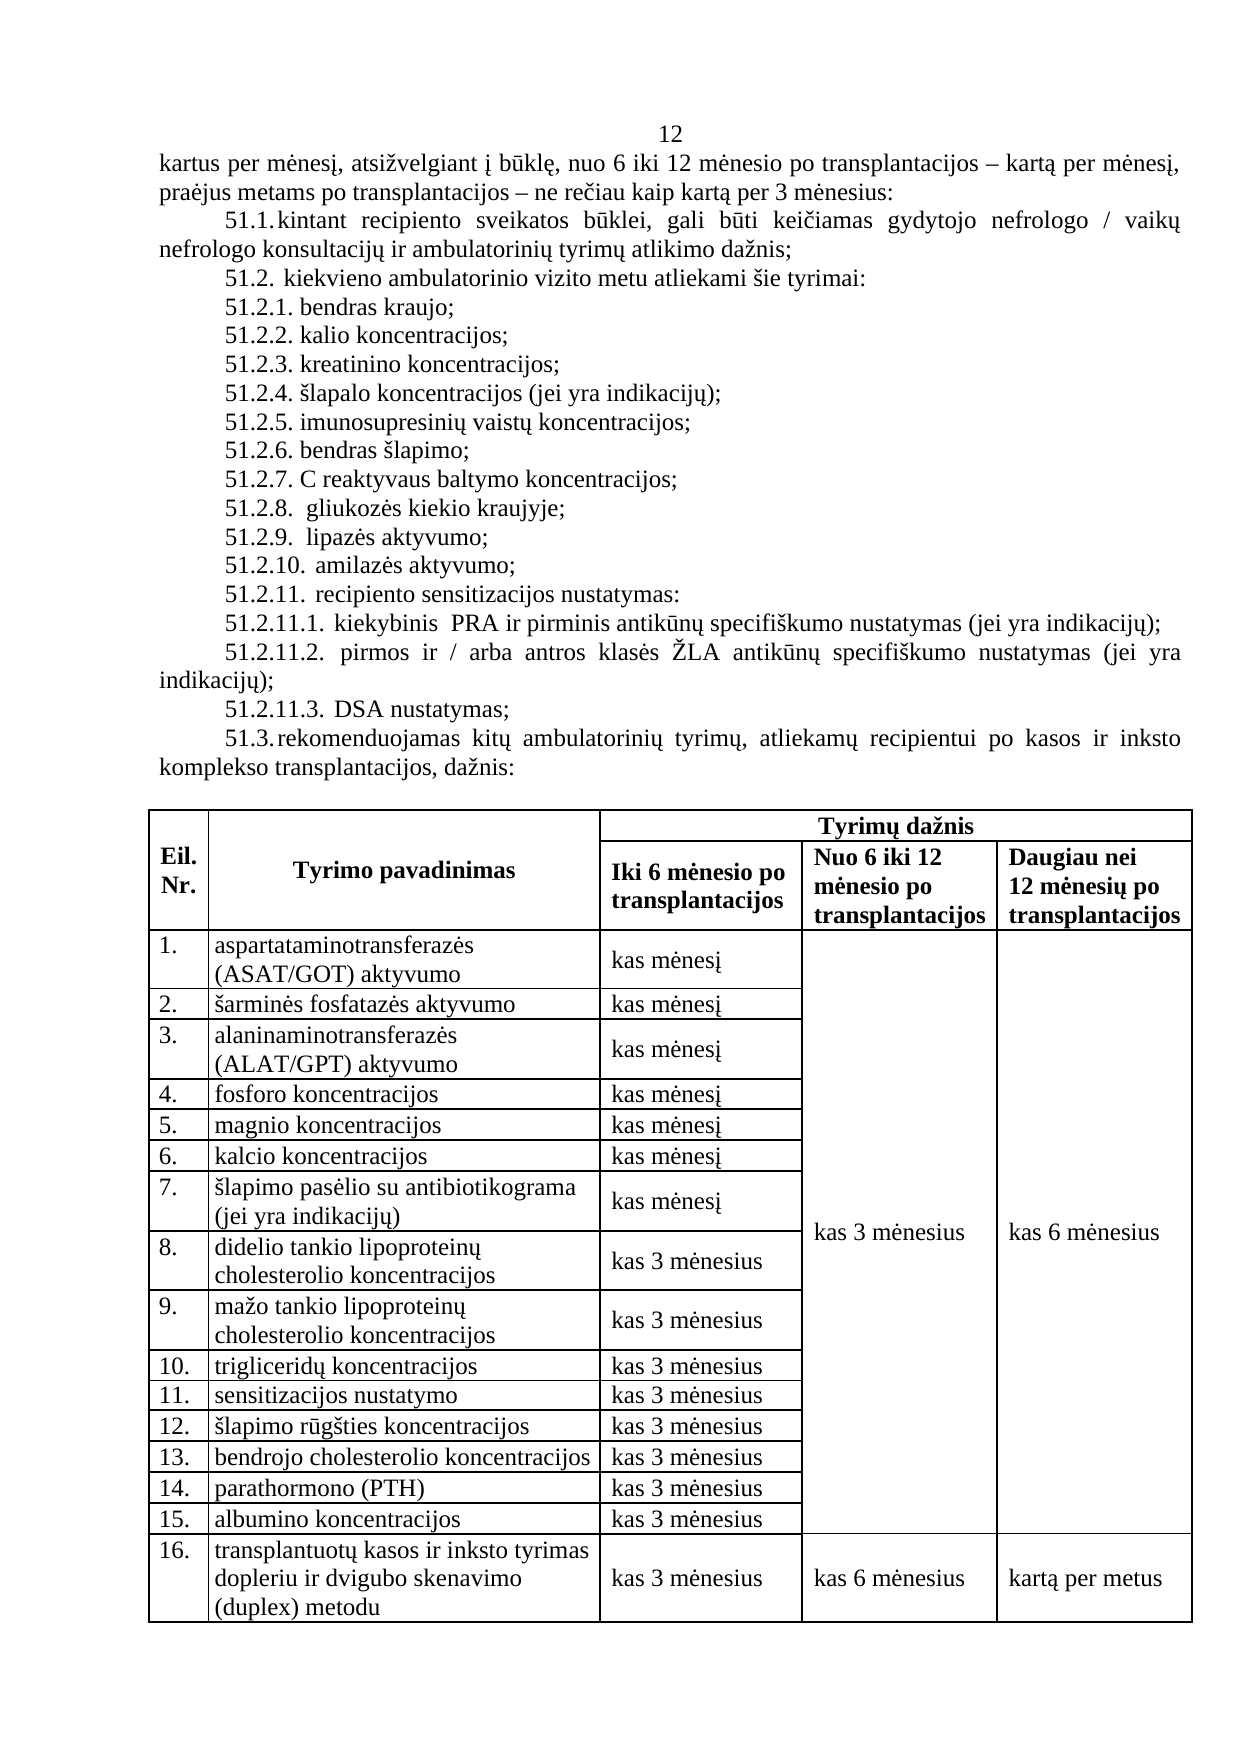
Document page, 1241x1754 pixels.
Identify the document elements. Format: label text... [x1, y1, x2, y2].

text 51.2.1. bendras kraujo; [159, 292, 1182, 321]
text 51.2.2. kalio koncentracijos; [159, 321, 1182, 349]
table_cell kas 3 mėnesius [601, 1473, 801, 1502]
table_cell kas 3 mėnesius [601, 1351, 801, 1379]
table_cell trigliceridų koncentracijos [209, 1351, 599, 1379]
text 51.3. rekomenduojamas kitų ambulatorinių tyrimų, atliekamų recipientui po kasos ir inksto komplekso transplantacijos, dažnis: [159, 723, 1182, 781]
table_header Tyrimo pavadinimas [209, 811, 599, 928]
table_cell 8. [150, 1232, 208, 1289]
text 51.2.8. gliukozės kiekio kraujyje; [159, 493, 1182, 522]
table_cell šlapimo rūgšties koncentracijos [209, 1411, 599, 1440]
table_cell 14. [150, 1473, 208, 1502]
table_cell kas mėnesį [601, 1172, 801, 1229]
table_cell šarminės fosfatazės aktyvumo [209, 989, 599, 1018]
table_cell transplantuotų kasos ir inksto tyrimas dopleriu ir dvigubo skenavimo (duplex) metodu [209, 1535, 599, 1621]
table_cell 11. [150, 1381, 208, 1409]
table_cell 3. [150, 1020, 208, 1077]
table_cell šlapimo pasėlio su antibiotikograma (jei yra indikacijų) [209, 1172, 599, 1229]
table_cell kas 3 mėnesius [601, 1411, 801, 1440]
table_cell fosforo koncentracijos [209, 1080, 599, 1108]
table_cell kas 6 mėnesius [998, 931, 1191, 1533]
table_cell albumino koncentracijos [209, 1504, 599, 1533]
table_cell kas 3 mėnesius [601, 1442, 801, 1471]
table_cell sensitizacijos nustatymo [209, 1381, 599, 1409]
text kartus per mėnesį, atsižvelgiant į būklę, nuo 6 iki 12 mėnesio po transplantacijos – kartą per mėnesį, praėjus metams po transplantacijos – ne rečiau kaip kartą per 3 mėnesius: [159, 148, 1182, 206]
text 51.2.10. amilazės aktyvumo; [159, 551, 1182, 579]
text 51.2.11. recipiento sensitizacijos nustatymas: [159, 579, 1182, 608]
table_cell kas mėnesį [601, 989, 801, 1018]
table_cell aspartataminotransferazės (ASAT/GOT) aktyvumo [209, 931, 599, 988]
table_cell magnio koncentracijos [209, 1110, 599, 1139]
table_cell Iki 6 mėnesio po transplantacijos [601, 842, 801, 928]
table_cell Daugiau nei 12 mėnesių po transplantacijos [998, 842, 1191, 928]
table_cell 13. [150, 1442, 208, 1471]
table_cell 1. [150, 931, 208, 988]
table_cell kas 6 mėnesius [803, 1534, 996, 1621]
text 51.2.4. šlapalo koncentracijos (jei yra indikacijų); [159, 378, 1182, 407]
table_cell 4. [150, 1080, 208, 1108]
text 51.2.5. imunosupresinių vaistų koncentracijos; [159, 407, 1182, 436]
table_cell kas 3 mėnesius [601, 1291, 801, 1349]
table_cell 15. [150, 1504, 208, 1533]
table_cell kartą per metus [998, 1534, 1191, 1621]
text 51.2.11.1. kiekybinis PRA ir pirminis antikūnų specifiškumo nustatymas (jei yra indikacijų); [159, 608, 1182, 637]
table_cell 5. [150, 1110, 208, 1139]
table_cell kas 3 mėnesius [601, 1232, 801, 1289]
text 51.2.11.2. pirmos ir / arba antros klasės ŽLA antikūnų specifiškumo nustatymas (jei yra indikacijų); [159, 637, 1182, 694]
table_cell mažo tankio lipoproteinų cholesterolio koncentracijos [209, 1291, 599, 1349]
table_cell 9. [150, 1291, 208, 1349]
table_cell 10. [150, 1351, 208, 1379]
table_cell kas mėnesį [601, 1141, 801, 1170]
text 51.2.11.3. DSA nustatymas; [159, 694, 1182, 723]
table_cell didelio tankio lipoproteinų cholesterolio koncentracijos [209, 1232, 599, 1289]
table_cell 6. [150, 1141, 208, 1170]
text 51.2.3. kreatinino koncentracijos; [159, 349, 1182, 378]
text 51.2.9. lipazės aktyvumo; [159, 522, 1182, 551]
table_cell alaninaminotransferazės (ALAT/GPT) aktyvumo [209, 1020, 599, 1077]
table_cell kas 3 mėnesius [601, 1504, 801, 1533]
table_cell kas mėnesį [601, 931, 801, 988]
text 51.2. kiekvieno ambulatorinio vizito metu atliekami šie tyrimai: [159, 263, 1182, 292]
table_cell 2. [150, 989, 208, 1018]
table_cell kas 3 mėnesius [601, 1381, 801, 1409]
table_header Eil. Nr. [150, 811, 208, 928]
table_cell kas 3 mėnesius [601, 1535, 801, 1621]
table_cell kas 3 mėnesius [803, 931, 996, 1533]
text 51.2.7. C reaktyvaus baltymo koncentracijos; [159, 464, 1182, 493]
table_cell 7. [150, 1172, 208, 1229]
table_cell bendrojo cholesterolio koncentracijos [209, 1442, 599, 1471]
table_cell kas mėnesį [601, 1080, 801, 1108]
table_cell 16. [150, 1535, 208, 1621]
table_cell 12. [150, 1411, 208, 1440]
text 51.2.6. bendras šlapimo; [159, 436, 1182, 464]
text 51.1. kintant recipiento sveikatos būklei, gali būti keičiamas gydytojo nefrologo / vaikų nefrologo konsultacijų ir ambulatorinių tyrimų atlikimo dažnis; [159, 206, 1182, 263]
table_cell parathormono (PTH) [209, 1473, 599, 1502]
table_header Tyrimų dažnis [601, 811, 1191, 840]
table_cell Nuo 6 iki 12 mėnesio po transplantacijos [803, 842, 996, 928]
table_cell kas mėnesį [601, 1110, 801, 1139]
table_cell kalcio koncentracijos [209, 1141, 599, 1170]
table_cell kas mėnesį [601, 1020, 801, 1077]
